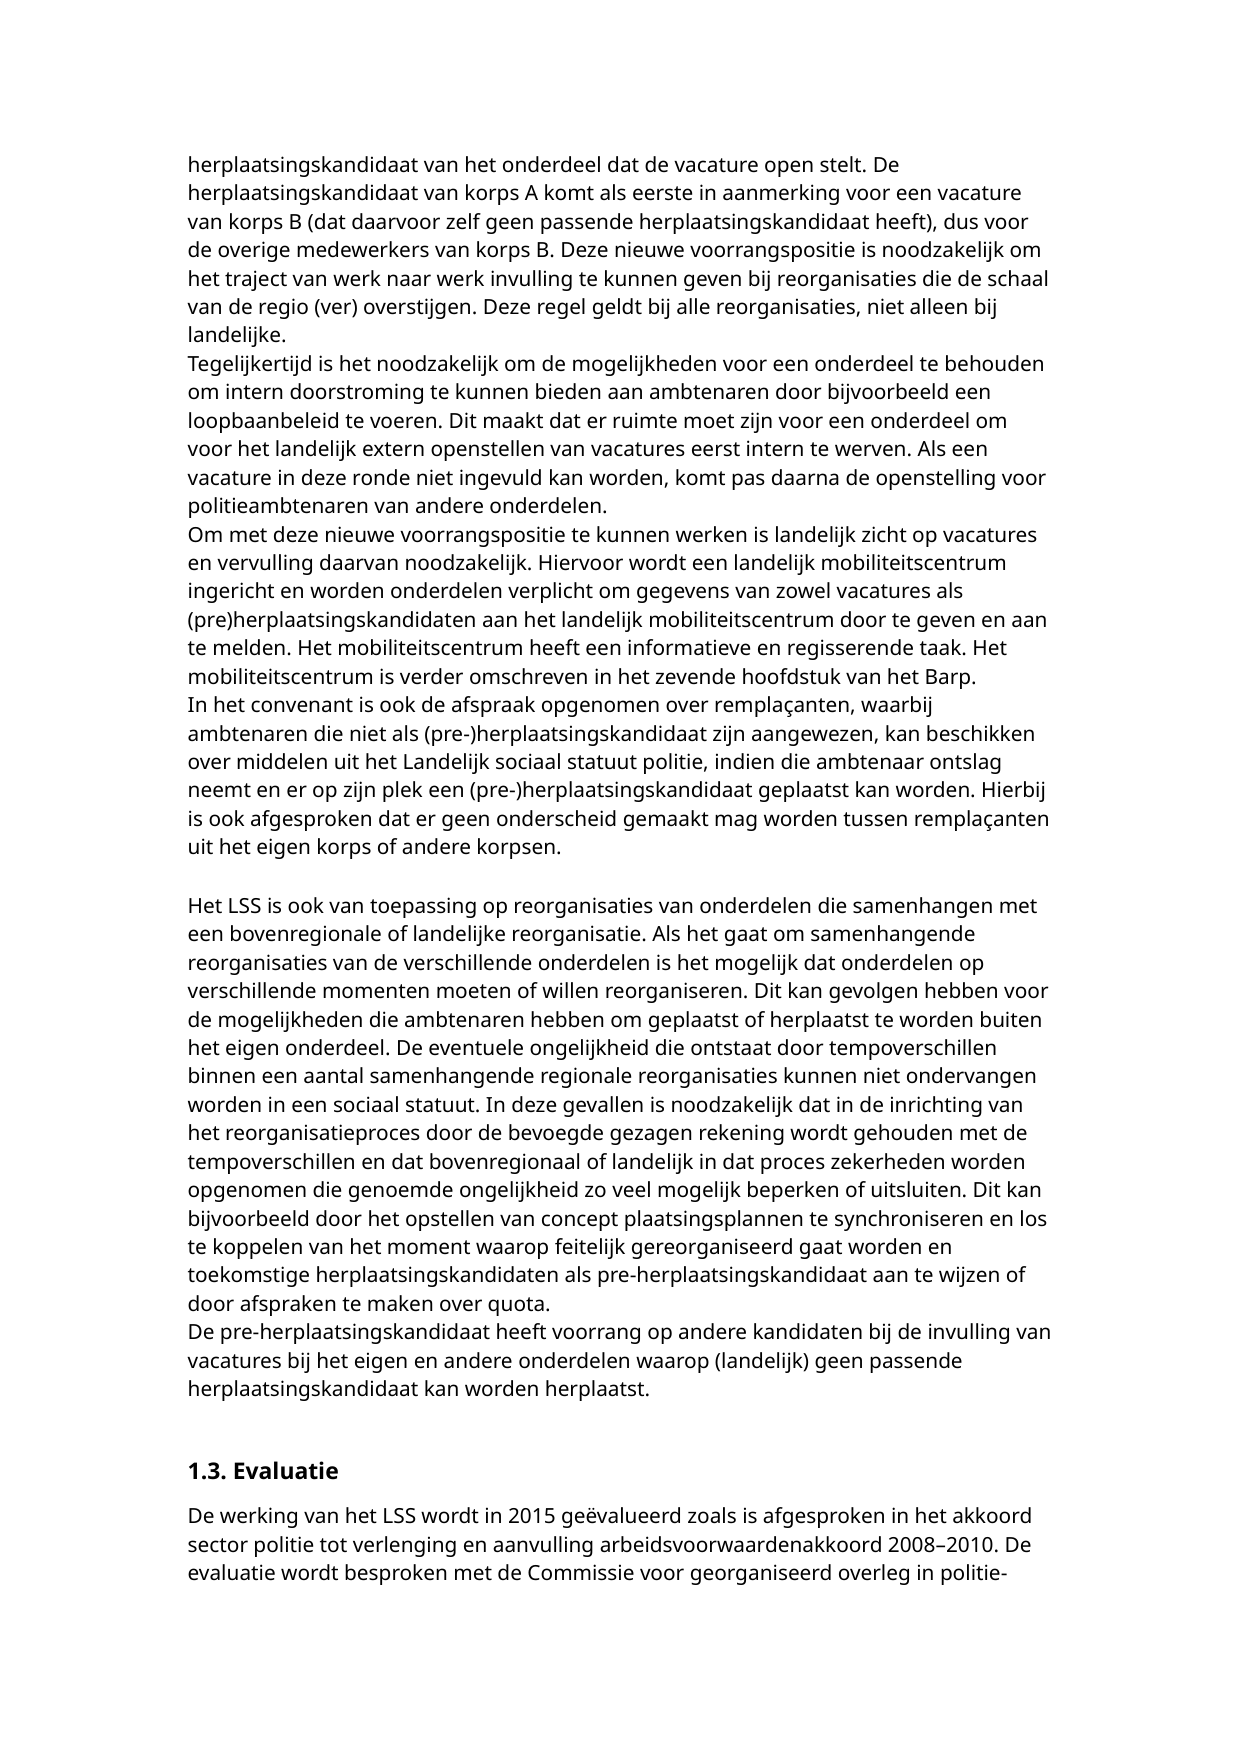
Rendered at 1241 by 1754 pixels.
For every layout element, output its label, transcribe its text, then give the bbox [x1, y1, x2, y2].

text Tegelijkertijd is het noodzakelijk om de mogelijkheden voor een onderdeel te behouden om intern doorstroming te kunnen bieden aan ambtenaren door bijvoorbeeld een loopbaanbeleid te voeren. Dit maakt dat er ruimte moet zijn voor een onderdeel om voor het landelijk extern openstellen van vacatures eerst intern te werven. Als een vacature in deze ronde niet ingevuld kan worden, komt pas daarna de openstelling voor politieambtenaren van andere onderdelen. [187, 349, 1053, 520]
text De pre-herplaatsingskandidaat heeft voorrang op andere kandidaten bij de invulling van vacatures bij het eigen en andere onderdelen waarop (landelijk) geen passende herplaatsingskandidaat kan worden herplaatst. [187, 1317, 1053, 1403]
text herplaatsingskandidaat van het onderdeel dat de vacature open stelt. De herplaatsingskandidaat van korps A komt als eerste in aanmerking voor een vacature van korps B (dat daarvoor zelf geen passende herplaatsingskandidaat heeft), dus voor de overige medewerkers van korps B. Deze nieuwe voorrangspositie is noodzakelijk om het traject van werk naar werk invulling te kunnen geven bij reorganisaties die de schaal van de regio (ver) overstijgen. Deze regel geldt bij alle reorganisaties, niet alleen bij landelijke. [187, 150, 1053, 349]
text Om met deze nieuwe voorrangspositie te kunnen werken is landelijk zicht op vacatures en vervulling daarvan noodzakelijk. Hiervoor wordt een landelijk mobiliteitscentrum ingericht en worden onderdelen verplicht om gegevens van zowel vacatures als (pre)herplaatsingskandidaten aan het landelijk mobiliteitscentrum door te geven en aan te melden. Het mobiliteitscentrum heeft een informatieve en regisserende taak. Het mobiliteitscentrum is verder omschreven in het zevende hoofdstuk van het Barp. [187, 520, 1053, 690]
text In het convenant is ook de afspraak opgenomen over remplaçanten, waarbij ambtenaren die niet als (pre-)herplaatsingskandidaat zijn aangewezen, kan beschikken over middelen uit het Landelijk sociaal statuut politie, indien die ambtenaar ontslag neemt en er op zijn plek een (pre-)herplaatsingskandidaat geplaatst kan worden. Hierbij is ook afgesproken dat er geen onderscheid gemaakt mag worden tussen remplaçanten uit het eigen korps of andere korpsen. [187, 690, 1053, 861]
subtitle 1.3. Evaluatie [187, 1455, 1053, 1487]
text Het LSS is ook van toepassing op reorganisaties van onderdelen die samenhangen met een bovenregionale of landelijke reorganisatie. Als het gaat om samenhangende reorganisaties van de verschillende onderdelen is het mogelijk dat onderdelen op verschillende momenten moeten of willen reorganiseren. Dit kan gevolgen hebben voor de mogelijkheden die ambtenaren hebben om geplaatst of herplaatst te worden buiten het eigen onderdeel. De eventuele ongelijkheid die ontstaat door tempoverschillen binnen een aantal samenhangende regionale reorganisaties kunnen niet ondervangen worden in een sociaal statuut. In deze gevallen is noodzakelijk dat in de inrichting van het reorganisatieproces door de bevoegde gezagen rekening wordt gehouden met de tempoverschillen en dat bovenregionaal of landelijk in dat proces zekerheden worden opgenomen die genoemde ongelijkheid zo veel mogelijk beperken of uitsluiten. Dit kan bijvoorbeeld door het opstellen van concept plaatsingsplannen te synchroniseren en los te koppelen van het moment waarop feitelijk gereorganiseerd gaat worden en toekomstige herplaatsingskandidaten als pre-herplaatsingskandidaat aan te wijzen of door afspraken te maken over quota. [187, 891, 1053, 1317]
text De werking van het LSS wordt in 2015 geëvalueerd zoals is afgesproken in het akkoord sector politie tot verlenging en aanvulling arbeidsvoorwaardenakkoord 2008–2010. De evaluatie wordt besproken met de Commissie voor georganiseerd overleg in politie- [187, 1502, 1053, 1587]
